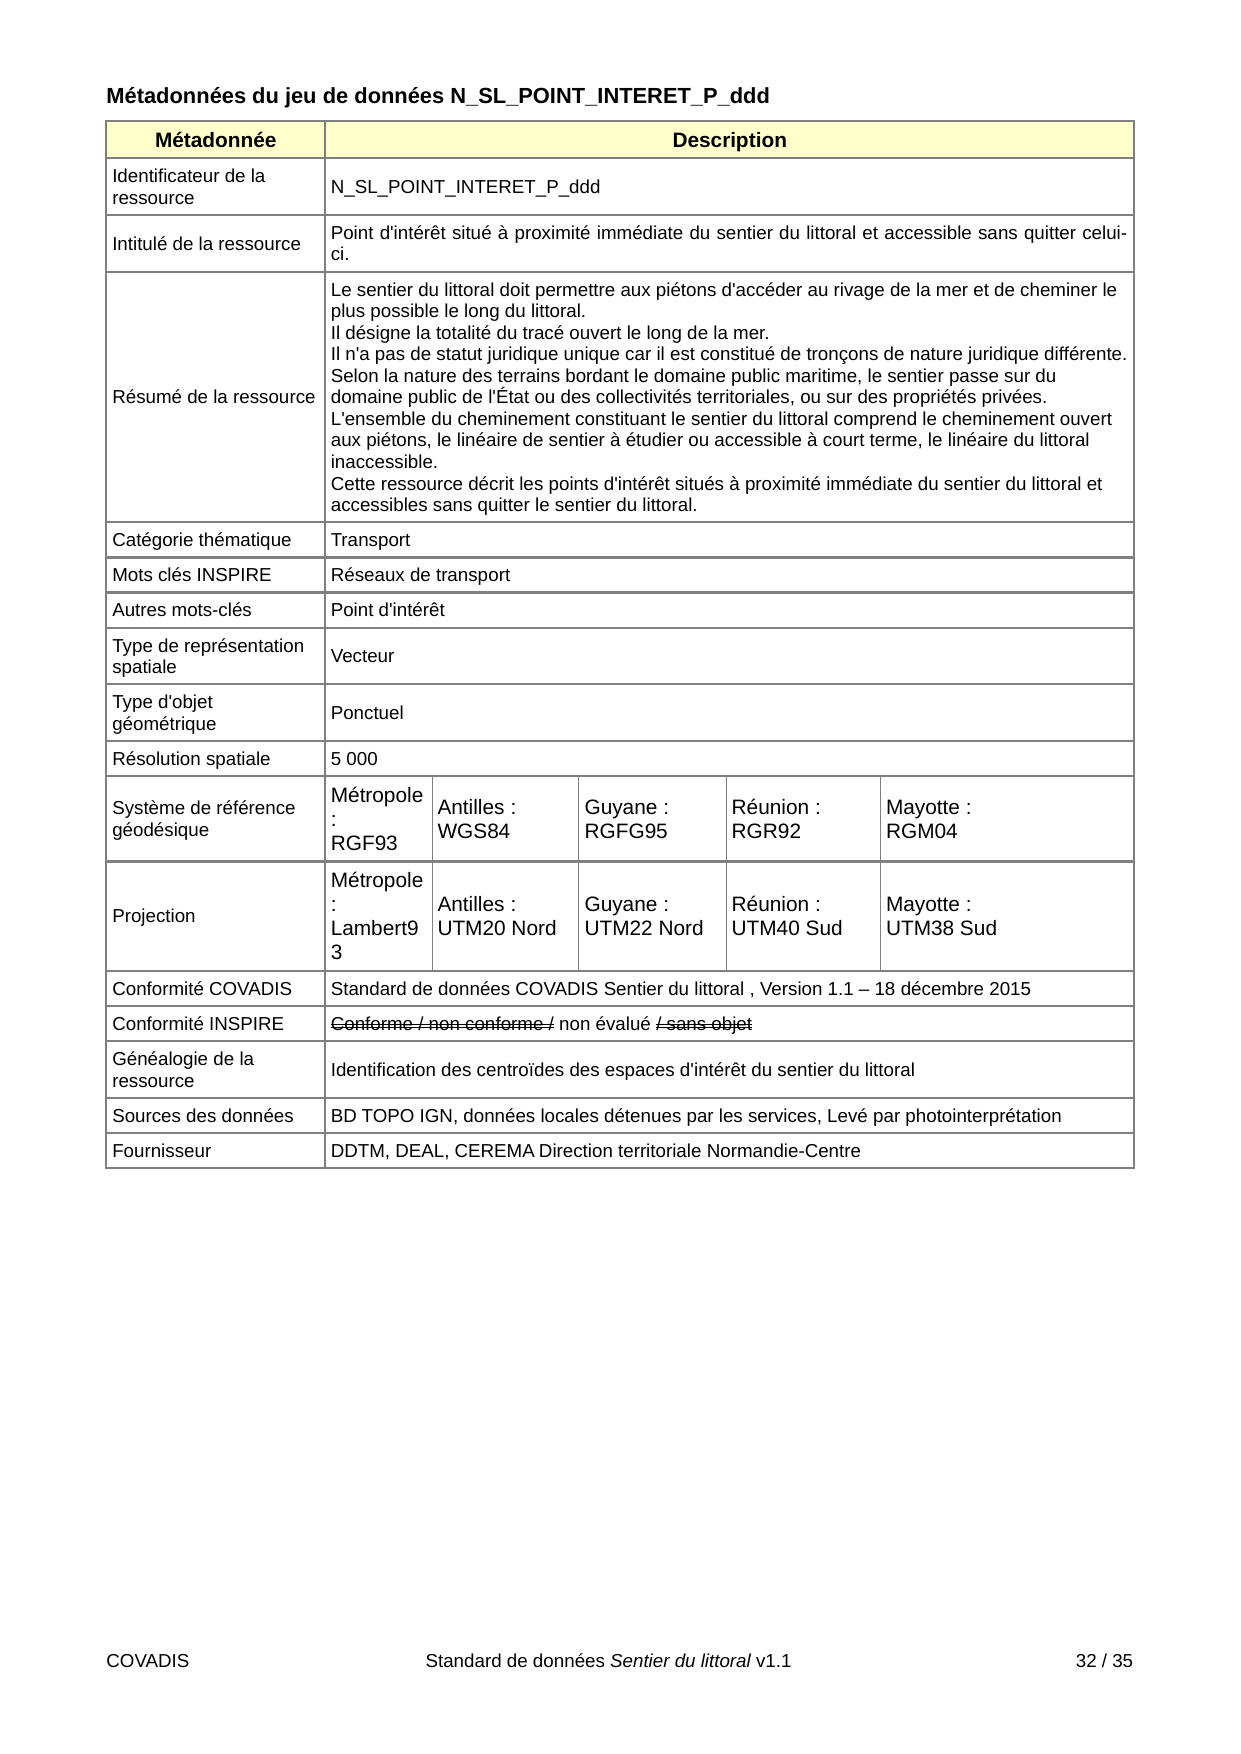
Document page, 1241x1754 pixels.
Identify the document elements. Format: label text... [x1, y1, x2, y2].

table_cell Métropole : RGF93 [326, 777, 432, 860]
table_cell Mayotte : RGM04 [881, 777, 1133, 860]
table_cell Intitulé de la ressource [107, 216, 324, 271]
table_cell Identification des centroïdes des espaces d'intérêt du sentier du littoral [326, 1042, 1133, 1097]
table_header Métadonnée [107, 122, 324, 157]
table_cell Projection [107, 863, 324, 970]
table_cell Le sentier du littoral doit permettre aux piétons d'accéder au rivage de la mer et de cheminer le plus possible le long du littoral. Il désigne la totalité du tracé ouvert le long de la mer. Il n'a pas de statut juridique unique car il est constitué de tronçons de nature juridique différente. Selon la nature des terrains bordant le domaine public maritime, le sentier passe sur du domaine public de l'État ou des collectivités territoriales, ou sur des propriétés privées. L'ensemble du cheminement constituant le sentier du littoral comprend le cheminement ouvert aux piétons, le linéaire de sentier à étudier ou accessible à court terme, le linéaire du littoral inaccessible. Cette ressource décrit les points d'intérêt situés à proximité immédiate du sentier du littoral et accessibles sans quitter le sentier du littoral. [326, 273, 1133, 521]
table_cell Standard de données COVADIS Sentier du littoral , Version 1.1 – 18 décembre 2015 [326, 972, 1133, 1005]
table_cell Type d'objet géométrique [107, 685, 324, 740]
table_cell Conforme / non conforme / non évalué / sans objet [326, 1007, 1133, 1040]
table_cell Transport [326, 523, 1133, 556]
table_cell BD TOPO IGN, données locales détenues par les services, Levé par photointerprétation [326, 1099, 1133, 1132]
table_cell Fournisseur [107, 1134, 324, 1167]
table_cell Guyane : UTM22 Nord [579, 863, 726, 970]
table_cell Généalogie de la ressource [107, 1042, 324, 1097]
table_cell Résolution spatiale [107, 742, 324, 775]
table_cell Système de référence géodésique [107, 777, 324, 860]
table_cell 5 000 [326, 742, 1133, 775]
table_cell DDTM, DEAL, CEREMA Direction territoriale Normandie-Centre [326, 1134, 1133, 1167]
table_cell Autres mots-clés [107, 594, 324, 627]
table_cell Guyane : RGFG95 [579, 777, 726, 860]
table_cell Résumé de la ressource [107, 273, 324, 521]
table_cell Mayotte : UTM38 Sud [881, 863, 1133, 970]
table_cell Identificateur de la ressource [107, 159, 324, 214]
table_cell N_SL_POINT_INTERET_P_ddd [326, 159, 1133, 214]
table_cell Ponctuel [326, 685, 1133, 740]
table_cell Métropole : Lambert93 [326, 863, 432, 970]
table_cell Catégorie thématique [107, 523, 324, 556]
table_cell Point d'intérêt [326, 594, 1133, 627]
table_cell Réseaux de transport [326, 559, 1133, 591]
subtitle Métadonnées du jeu de données N_SL_POINT_INTERET_P_ddd [106, 83, 1134, 108]
table_cell Type de représentation spatiale [107, 629, 324, 683]
table_cell Conformité COVADIS [107, 972, 324, 1005]
table_cell Mots clés INSPIRE [107, 559, 324, 591]
table_cell Réunion : RGR92 [727, 777, 880, 860]
table_cell Conformité INSPIRE [107, 1007, 324, 1040]
table_cell Sources des données [107, 1099, 324, 1132]
table_cell Antilles : WGS84 [433, 777, 578, 860]
table_header Description [326, 122, 1133, 157]
table_cell Antilles : UTM20 Nord [433, 863, 578, 970]
table_cell Réunion : UTM40 Sud [727, 863, 880, 970]
table_cell Vecteur [326, 629, 1133, 683]
table_cell Point d'intérêt situé à proximité immédiate du sentier du littoral et accessible sans quitter celui-ci. [326, 216, 1133, 271]
